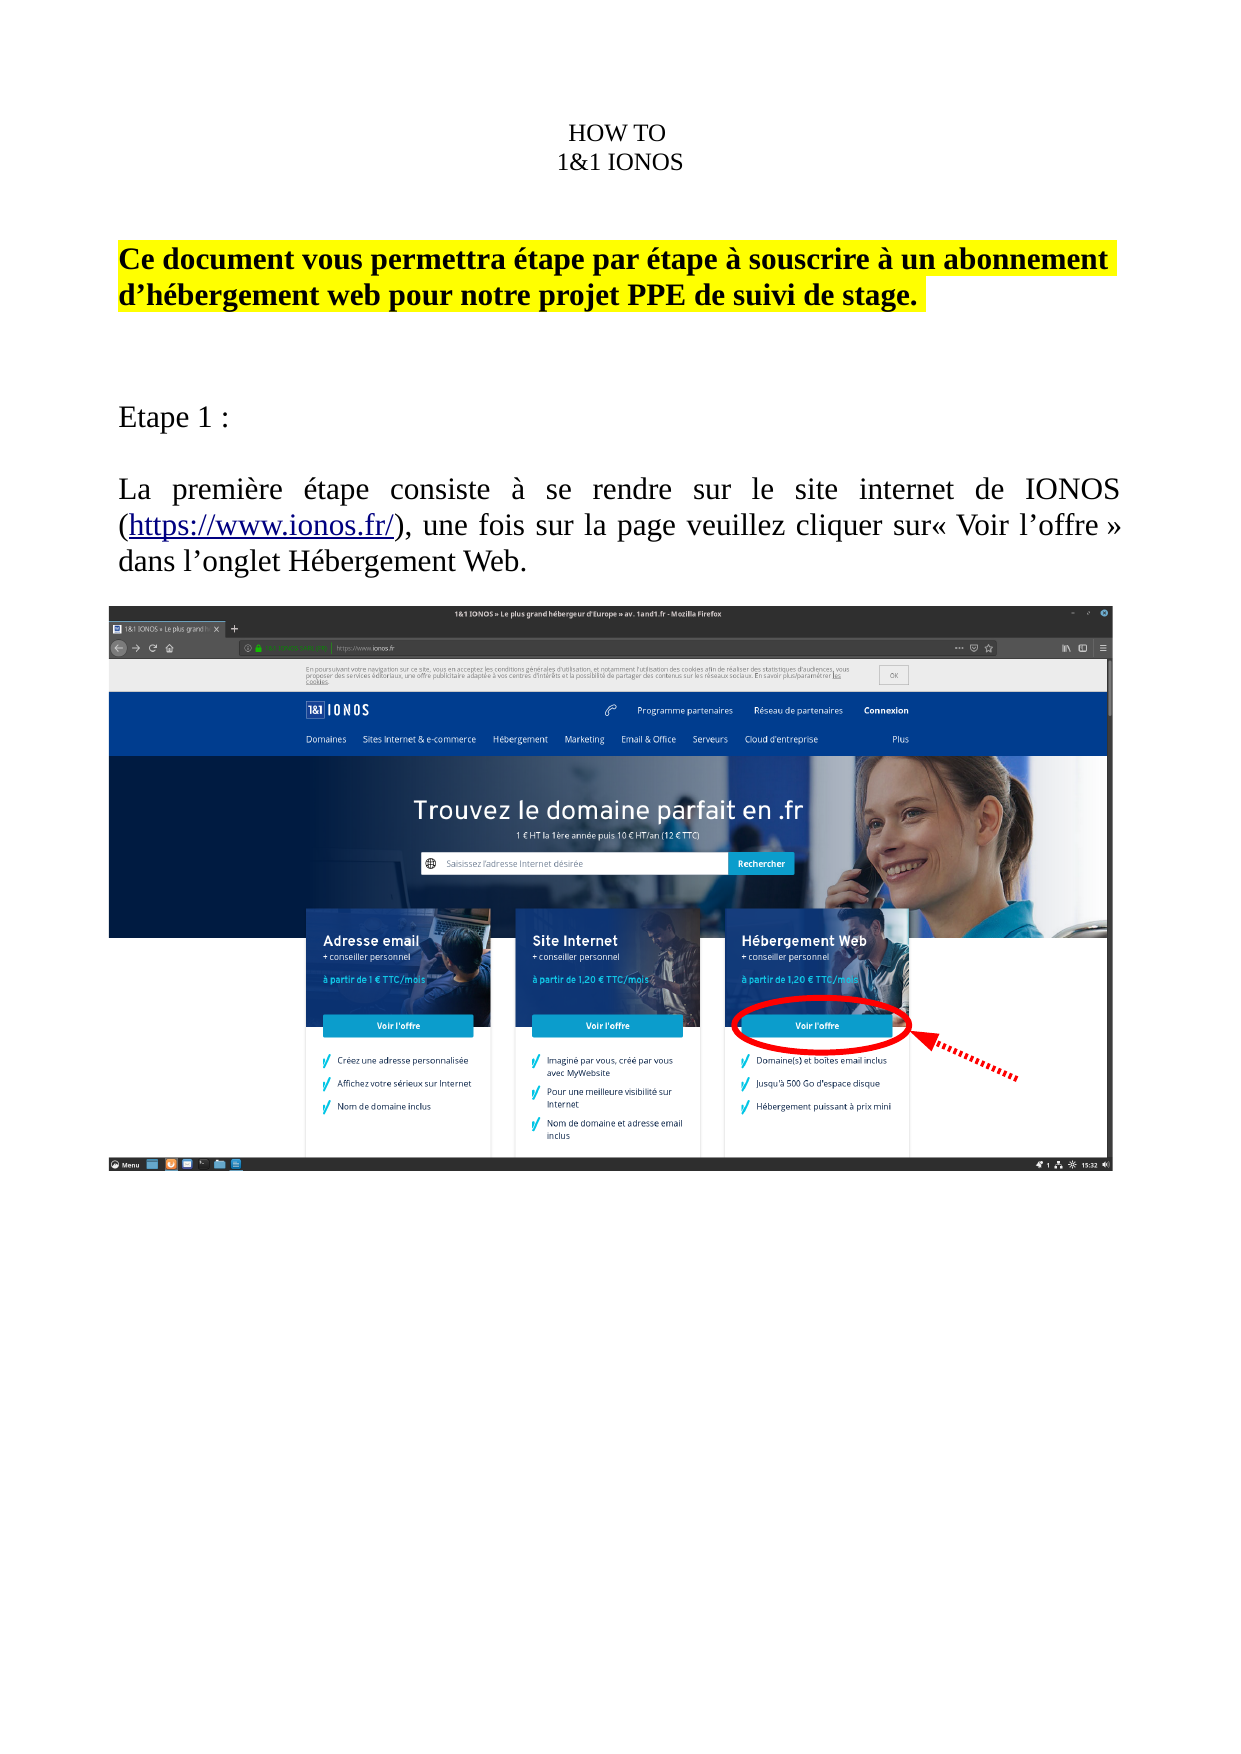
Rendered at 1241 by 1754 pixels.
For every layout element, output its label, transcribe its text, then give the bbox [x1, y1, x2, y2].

text Etape 1 : [118, 398, 1122, 434]
text 1&1 IONOS [118, 147, 1122, 176]
text La première étape consiste à se rendre sur le site internet de IONOS (https://www.ionos.fr/), une fois sur la page veuillez cliquer sur« Voir l’offre » dans l’onglet Hébergement Web. [118, 470, 1122, 578]
picture [108, 606, 1113, 1171]
text HOW TO [118, 118, 1122, 147]
text Ce document vous permettra étape par étape à souscrire à un abonnement d’hébergement web pour notre projet PPE de suivi de stage. [118, 240, 1122, 312]
